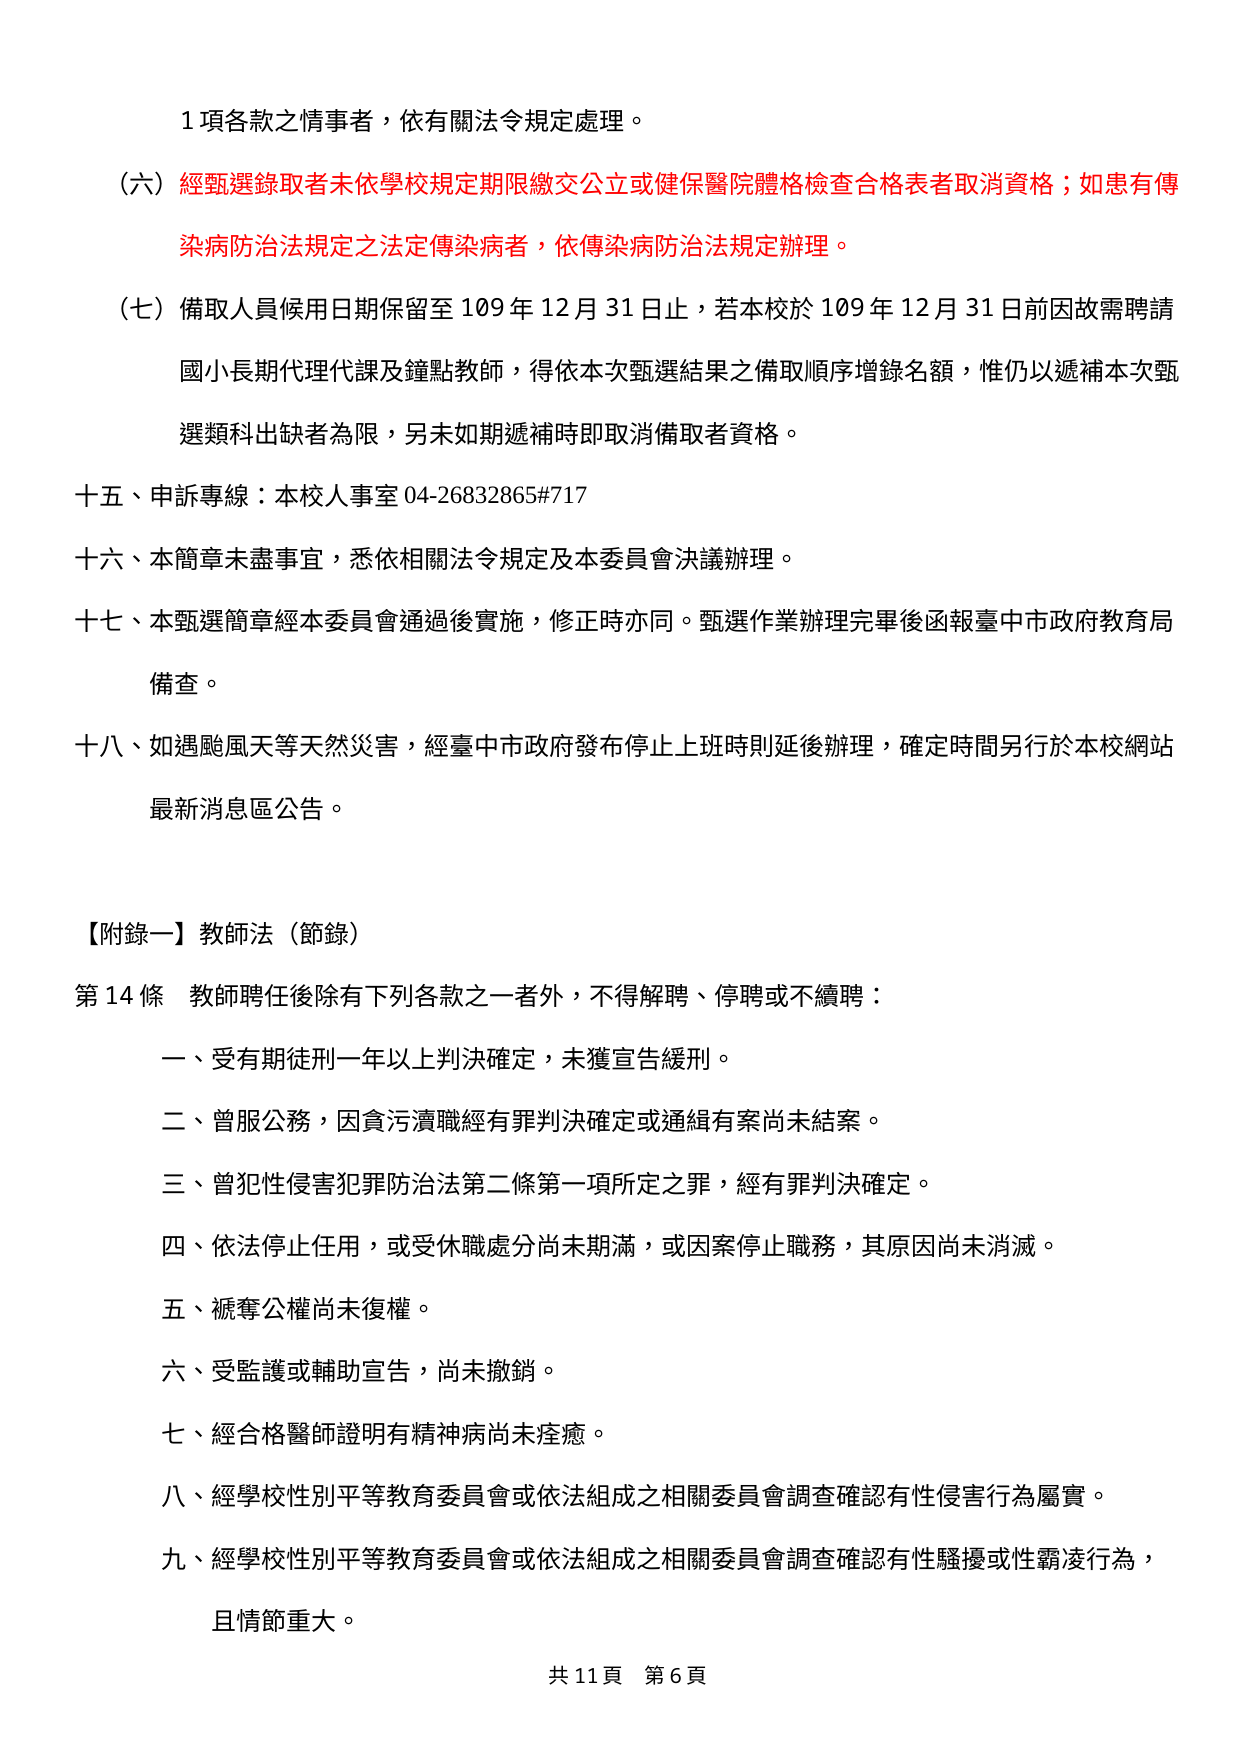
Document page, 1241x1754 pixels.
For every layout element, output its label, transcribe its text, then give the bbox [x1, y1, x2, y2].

text 五、褫奪公權尚未復權。 [74, 1266, 1181, 1328]
text 三、曾犯性侵害犯罪防治法第二條第一項所定之罪，經有罪判決確定。 [74, 1141, 1181, 1203]
text 二、曾服公務，因貪污瀆職經有罪判決確定或通緝有案尚未結案。 [74, 1078, 1181, 1141]
text 【附錄一】教師法（節錄） [74, 891, 1181, 953]
text 第14條 教師聘任後除有下列各款之一者外，不得解聘、停聘或不續聘： [74, 953, 1181, 1016]
text 六、受監護或輔助宣告，尚未撤銷。 [74, 1328, 1181, 1391]
text 十六、本簡章未盡事宜，悉依相關法令規定及本委員會決議辦理。 [74, 516, 1181, 578]
text 八、經學校性別平等教育委員會或依法組成之相關委員會調查確認有性侵害行為屬實。 [161, 1453, 1181, 1516]
text 七、經合格醫師證明有精神病尚未痊癒。 [74, 1391, 1181, 1453]
text 四、依法停止任用，或受休職處分尚未期滿，或因案停止職務，其原因尚未消滅。 [74, 1203, 1181, 1266]
text 十五、申訴專線：本校人事室04-26832865#717 [74, 453, 1181, 516]
text 十八、如遇颱風天等天然災害，經臺中市政府發布停止上班時則延後辦理，確定時間另行於本校網站最新消息區公告。 [74, 703, 1181, 828]
text 十七、本甄選簡章經本委員會通過後實施，修正時亦同。甄選作業辦理完畢後函報臺中市政府教育局備查。 [74, 578, 1181, 703]
text （六）經甄選錄取者未依學校規定期限繳交公立或健保醫院體格檢查合格表者取消資格；如患有傳染病防治法規定之法定傳染病者，依傳染病防治法規定辦理。 [104, 141, 1181, 266]
text 1項各款之情事者，依有關法令規定處理。 [104, 78, 1181, 141]
text 九、經學校性別平等教育委員會或依法組成之相關委員會調查確認有性騷擾或性霸凌行為，且情節重大。 [161, 1516, 1181, 1641]
text 一、受有期徒刑一年以上判決確定，未獲宣告緩刑。 [74, 1016, 1181, 1078]
text （七）備取人員候用日期保留至109年12月31日止，若本校於109年12月31日前因故需聘請國小長期代理代課及鐘點教師，得依本次甄選結果之備取順序增錄名額，惟仍以遞補本次甄選類科出缺者為限，另未如期遞補時即取消備取者資格。 [104, 266, 1181, 453]
